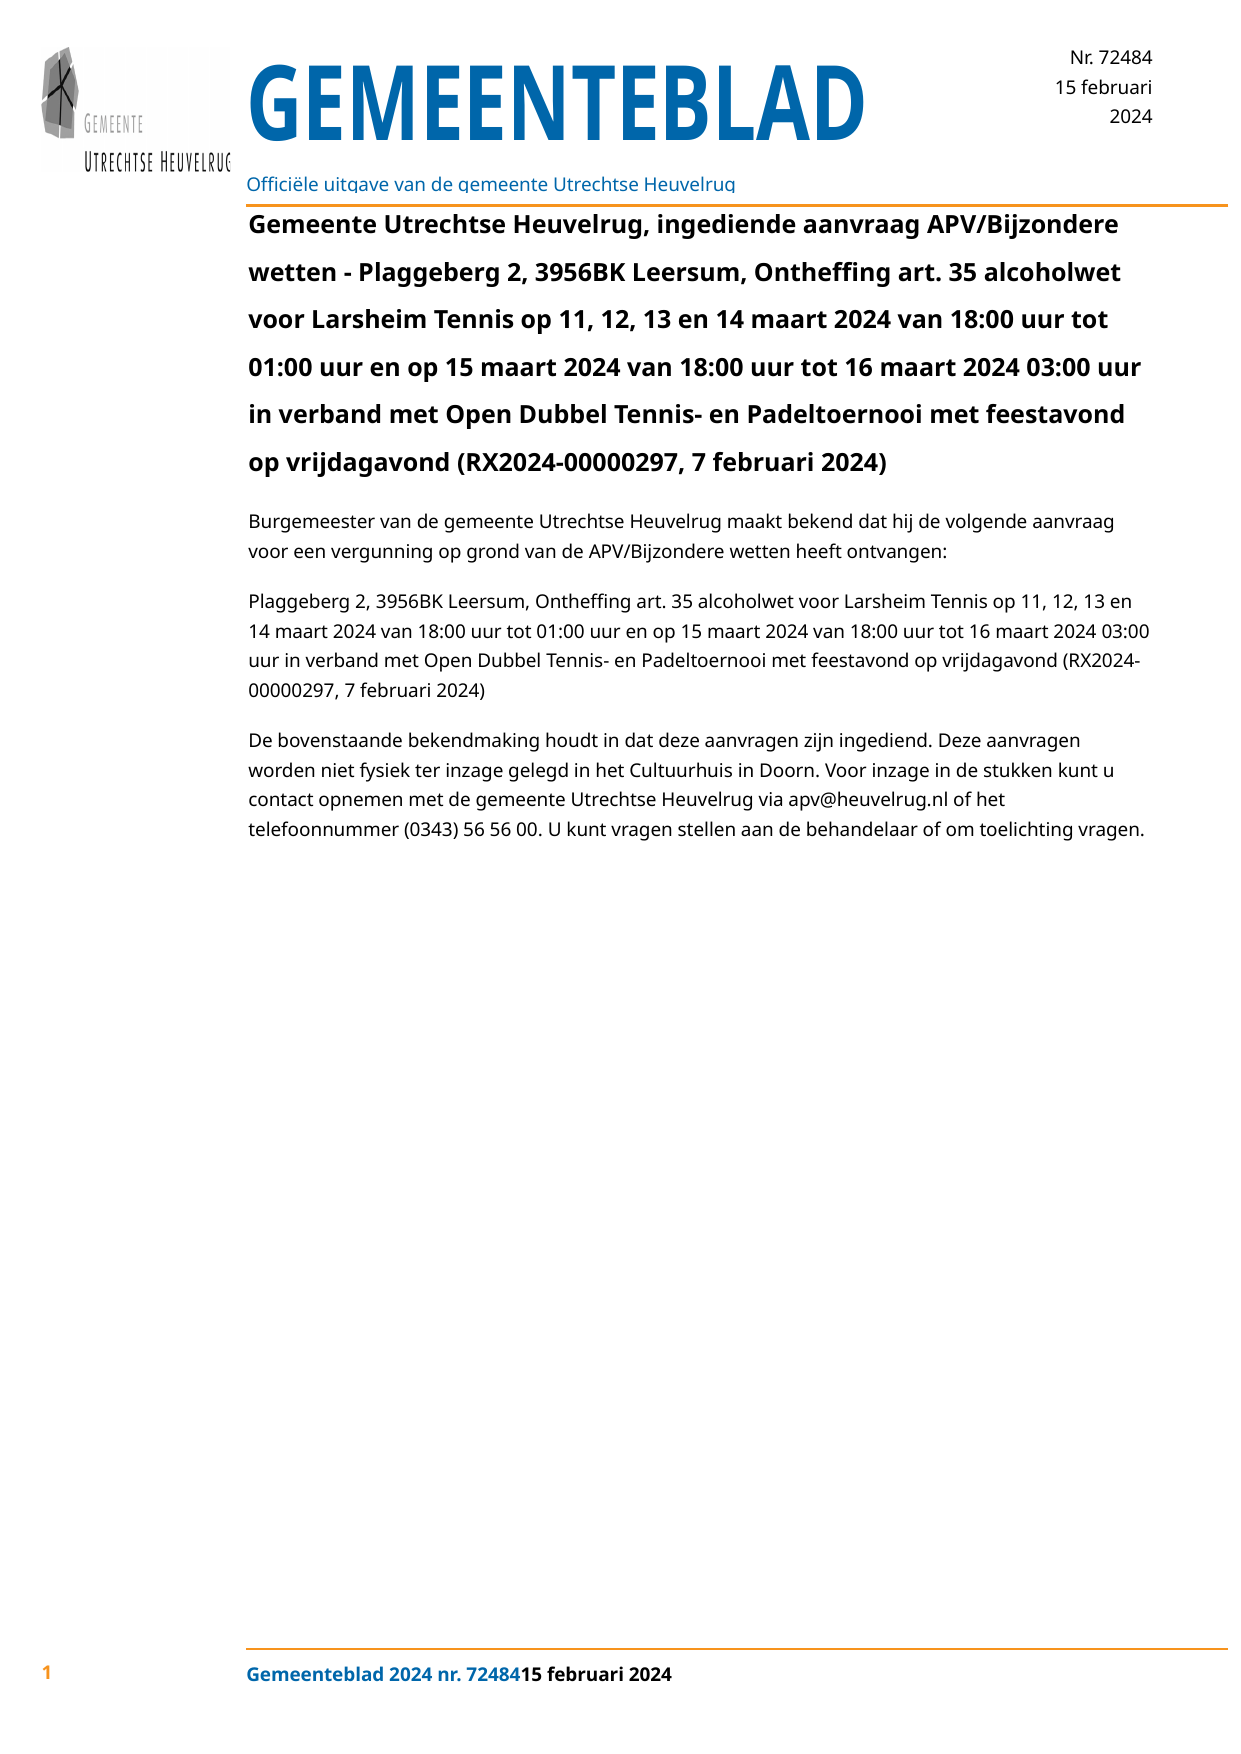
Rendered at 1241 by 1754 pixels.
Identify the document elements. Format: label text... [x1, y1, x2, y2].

text Gemeente Utrechtse Heuvelrug, ingediende aanvraag APV/Bijzondere wetten - Plaggeberg 2, 3956BK Leersum, Ontheffing art. 35 alcoholwet voor Larsheim Tennis op 11, 12, 13 en 14 maart 2024 van 18:00 uur tot 01:00 uur en op 15 maart 2024 van 18:00 uur tot 16 maart 2024 03:00 uur in verband met Open Dubbel Tennis- en Padeltoernooi met feestavond op vrijdagavond (RX2024-00000297, 7 februari 2024) [248, 207, 1152, 479]
text Plaggeberg 2, 3956BK Leersum, Ontheffing art. 35 alcoholwet voor Larsheim Tennis op 11, 12, 13 en 14 maart 2024 van 18:00 uur tot 01:00 uur en op 15 maart 2024 van 18:00 uur tot 16 maart 2024 03:00 uur in verband met Open Dubbel Tennis- en Padeltoernooi met feestavond op vrijdagavond (RX2024-00000297, 7 februari 2024) [248, 588, 1152, 703]
text Burgemeester van de gemeente Utrechtse Heuvelrug maakt bekend dat hij de volgende aanvraag voor een vergunning op grond van de APV/Bijzondere wetten heeft ontvangen: [248, 508, 1152, 564]
text De bovenstaande bekendmaking houdt in dat deze aanvragen zijn ingediend. Deze aanvragen worden niet fysiek ter inzage gelegd in het Cultuurhuis in Doorn. Voor inzage in de stukken kunt u contact opnemen met de gemeente Utrechtse Heuvelrug via apv@heuvelrug.nl of het telefoonnummer (0343) 56 56 00. U kunt vragen stellen aan de behandelaar of om toelichting vragen. [248, 727, 1152, 842]
picture [41, 47, 231, 172]
